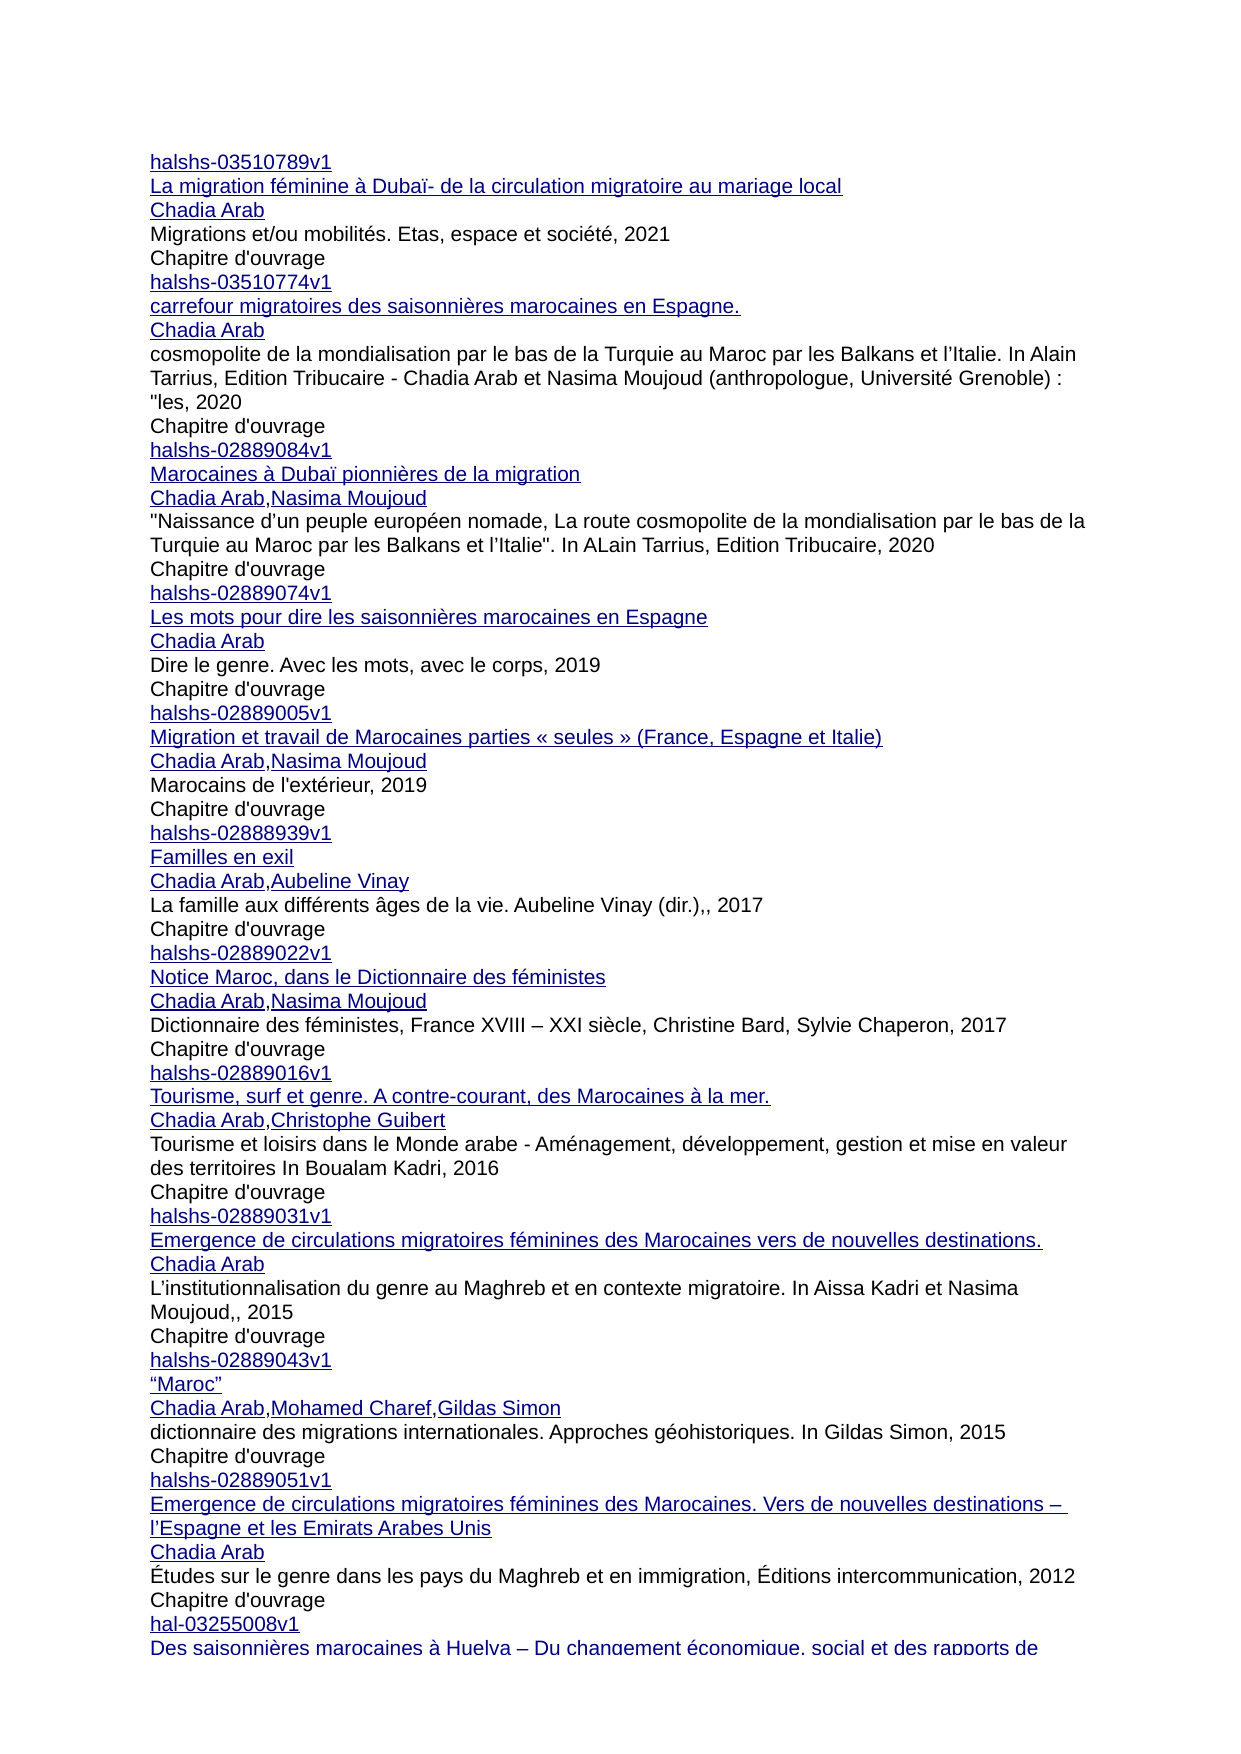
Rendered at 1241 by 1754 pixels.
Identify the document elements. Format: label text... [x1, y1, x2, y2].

table_cell Notice Maroc, dans le Dictionnaire des féministes Chadia Arab,Nasima Moujoud Dictionnaire des féministes, France XVIII – XXI siècle, Christine Bard, Sylvie Chaperon, 2017 Chapitre d'ouvrage halshs-02889016v1 [150, 965, 1090, 1084]
table_cell Les dames de fraises et la fabrique de la marge : harcèlement, violation, exploitation et résistance Chadia Arab,Mustapha Azaitraoui « Migrations et/ou mobilités. Etas, espace et société, 2021 Chapitre d'ouvrage halshs-03510789v1 [150, 150, 1090, 174]
table_cell “Maroc” Chadia Arab,Mohamed Charef,Gildas Simon dictionnaire des migrations internationales. Approches géohistoriques. In Gildas Simon, 2015 Chapitre d'ouvrage halshs-02889051v1 [150, 1372, 1090, 1492]
table_cell carrefour migratoires des saisonnières marocaines en Espagne. Chadia Arab cosmopolite de la mondialisation par le bas de la Turquie au Maroc par les Balkans et l’Italie. In Alain Tarrius, Edition Tribucaire - Chadia Arab et Nasima Moujoud (anthropologue, Université Grenoble) : "les, 2020 Chapitre d'ouvrage halshs-02889084v1 [150, 294, 1090, 461]
table_cell Marocaines à Dubaï pionnières de la migration Chadia Arab,Nasima Moujoud "Naissance d’un peuple européen nomade, La route cosmopolite de la mondialisation par le bas de la Turquie au Maroc par les Balkans et l’Italie". In ALain Tarrius, Edition Tribucaire, 2020 Chapitre d'ouvrage halshs-02889074v1 [150, 461, 1090, 605]
table_cell Migration et travail de Marocaines parties « seules » (France, Espagne et Italie) Chadia Arab,Nasima Moujoud Marocains de l'extérieur, 2019 Chapitre d'ouvrage halshs-02888939v1 [150, 725, 1090, 845]
table_cell Les mots pour dire les saisonnières marocaines en Espagne Chadia Arab Dire le genre. Avec les mots, avec le corps, 2019 Chapitre d'ouvrage halshs-02889005v1 [150, 605, 1090, 725]
table_cell Emergence de circulations migratoires féminines des Marocaines. Vers de nouvelles destinations – l’Espagne et les Emirats Arabes Unis Chadia Arab Études sur le genre dans les pays du Maghreb et en immigration, Éditions intercommunication, 2012 Chapitre d'ouvrage hal-03255008v1 [150, 1492, 1090, 1635]
table_cell La migration féminine à Dubaï- de la circulation migratoire au mariage local Chadia Arab Migrations et/ou mobilités. Etas, espace et société, 2021 Chapitre d'ouvrage halshs-03510774v1 [150, 174, 1090, 294]
table_cell Familles en exil Chadia Arab,Aubeline Vinay La famille aux différents âges de la vie. Aubeline Vinay (dir.),, 2017 Chapitre d'ouvrage halshs-02889022v1 [150, 845, 1090, 964]
table_cell Emergence de circulations migratoires féminines des Marocaines vers de nouvelles destinations. Chadia Arab L’institutionnalisation du genre au Maghreb et en contexte migratoire. In Aissa Kadri et Nasima Moujoud,, 2015 Chapitre d'ouvrage halshs-02889043v1 [150, 1228, 1090, 1372]
table_cell Tourisme, surf et genre. A contre-courant, des Marocaines à la mer. Chadia Arab,Christophe Guibert Tourisme et loisirs dans le Monde arabe - Aménagement, développement, gestion et mise en valeur des territoires In Boualam Kadri, 2016 Chapitre d'ouvrage halshs-02889031v1 [150, 1084, 1090, 1228]
table_cell Des saisonnières marocaines à Huelva – Du changement économique, social et des rapports de [150, 1635, 1090, 1655]
